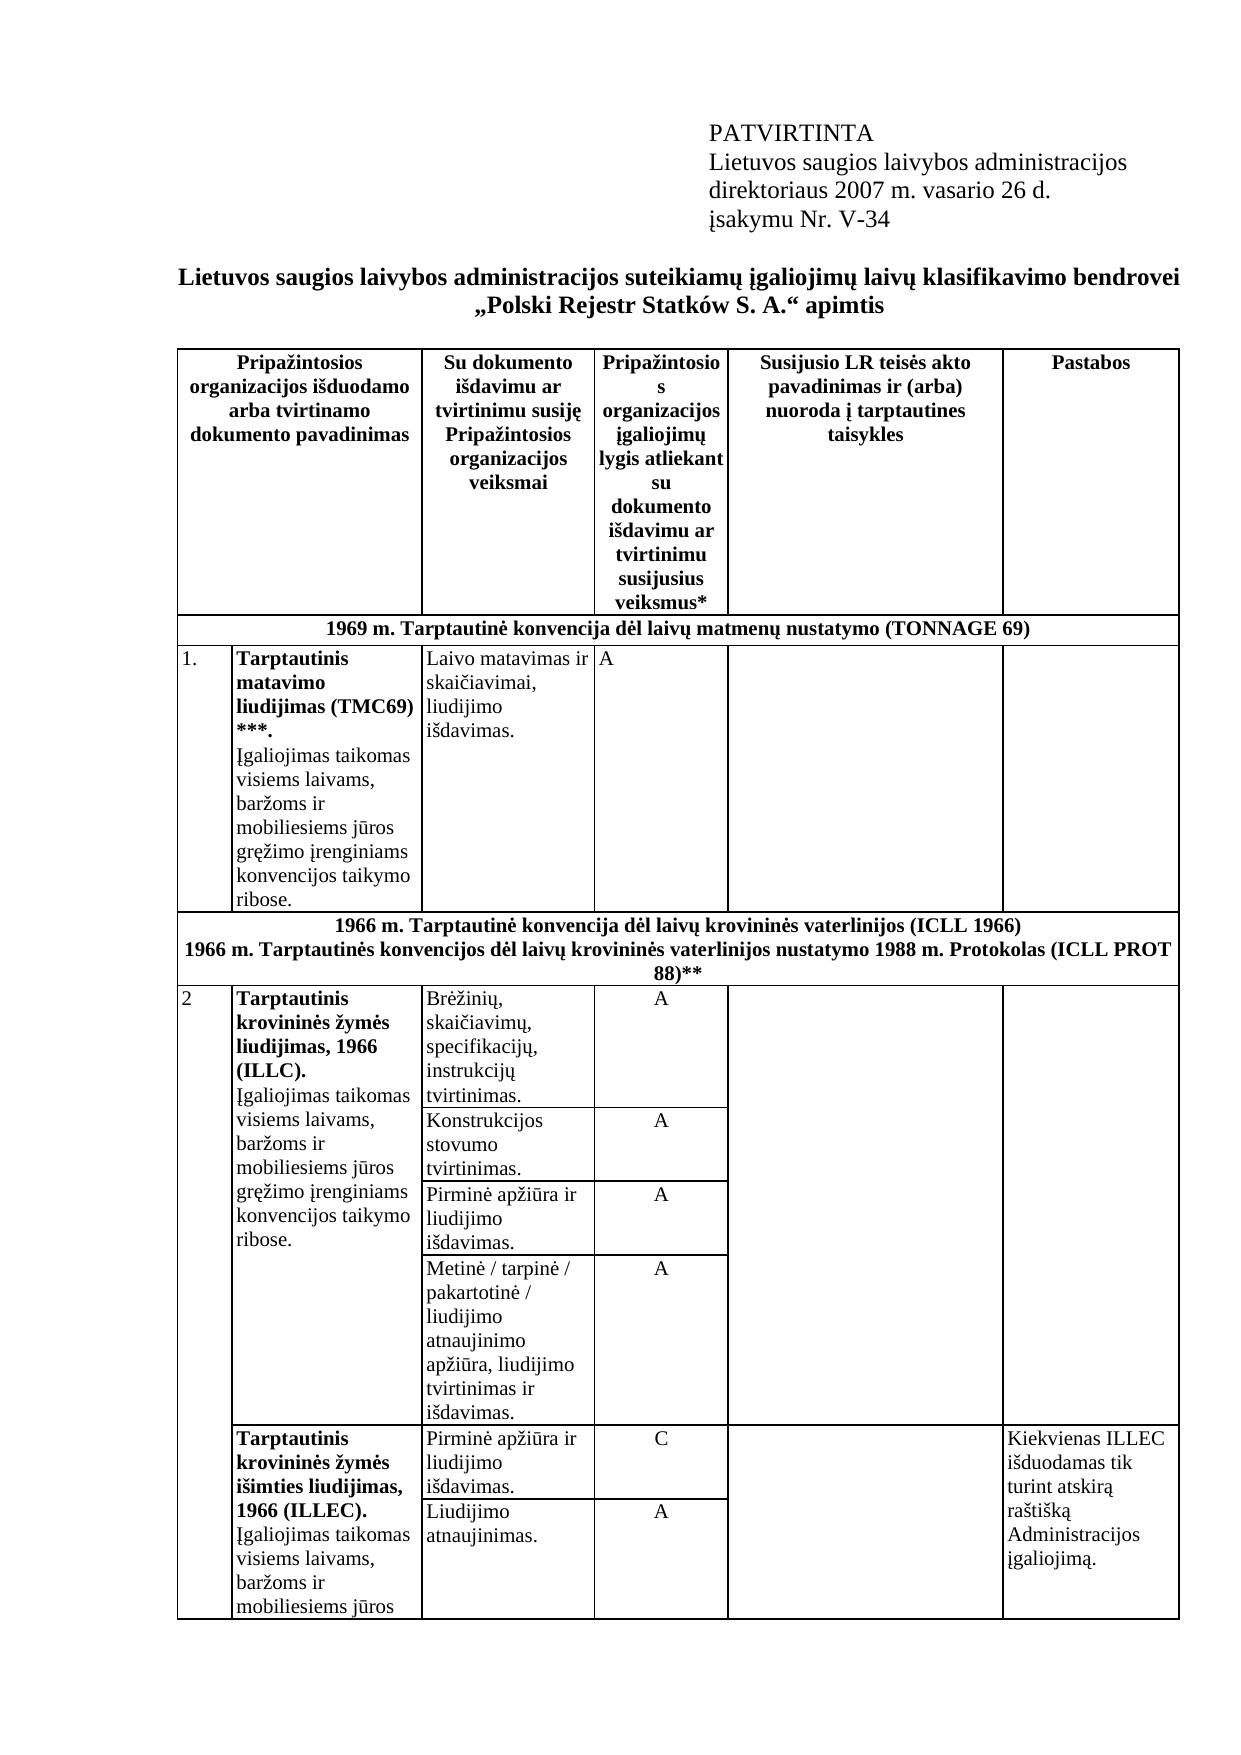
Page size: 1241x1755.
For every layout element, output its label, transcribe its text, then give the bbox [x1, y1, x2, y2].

table_cell Konstrukcijos stovumo tvirtinimas. [423, 1108, 594, 1180]
text Lietuvos saugios laivybos administracijos suteikiamų įgaliojimų laivų klasifikavimo bendrovei „Polski Rejestr Statków S. A.“ apimtis [177, 262, 1181, 319]
table_cell Liudijimo atnaujinimas. [423, 1500, 594, 1618]
table_cell A [595, 1182, 727, 1254]
table_cell 1969 m. Tarptautinė konvencija dėl laivų matmenų nustatymo (TONNAGE 69) [178, 616, 1178, 645]
table_cell A [595, 1108, 727, 1180]
table_cell 1966 m. Tarptautinė konvencija dėl laivų krovininės vaterlinijos (ICLL 1966) 1966 m. Tarptautinės konvencijos dėl laivų krovininės vaterlinijos nustatymo 1988 m. Protokolas (ICLL PROT 88)** [178, 913, 1178, 985]
table_header Pripažintosios organizacijos išduodamo arba tvirtinamo dokumento pavadinimas [178, 350, 421, 614]
text įsakymu Nr. V-34 [177, 204, 1181, 233]
table_cell Tarptautinis krovininės žymės liudijimas, 1966 (ILLC). Įgaliojimas taikomas visiems laivams, baržoms ir mobiliesiems jūros gręžimo įrenginiams konvencijos taikymo ribose. [233, 986, 421, 1424]
text Lietuvos saugios laivybos administracijos [177, 147, 1181, 176]
table_cell A [595, 1256, 727, 1424]
table_cell C [595, 1426, 727, 1498]
table_cell Kiekvienas ILLEC išduodamas tik turint atskirą raštišką Administracijos įgaliojimą. [1004, 1426, 1178, 1618]
table_cell Pirminė apžiūra ir liudijimo išdavimas. [423, 1182, 594, 1254]
table_cell 1. [178, 646, 231, 911]
table_header Pripažintosios organizacijos įgaliojimų lygis atliekant su dokumento išdavimu ar tvirtinimu susijusius veiksmus* [595, 350, 727, 614]
table_cell [729, 646, 1002, 911]
text direktoriaus 2007 m. vasario 26 d. [177, 176, 1181, 204]
table_cell Laivo matavimas ir skaičiavimai, liudijimo išdavimas. [423, 646, 594, 911]
table_header Pastabos [1004, 350, 1178, 614]
table_cell [729, 1426, 1002, 1618]
table_cell Brėžinių, skaičiavimų, specifikacijų, instrukcijų tvirtinimas. [423, 986, 594, 1107]
table_cell [1004, 646, 1178, 911]
table_cell 2 [178, 986, 231, 1498]
table_cell Pirminė apžiūra ir liudijimo išdavimas. [423, 1426, 594, 1498]
table_cell [729, 986, 1002, 1424]
table_cell Tarptautinis matavimo liudijimas (TMC69) ***. Įgaliojimas taikomas visiems laivams, baržoms ir mobiliesiems jūros gręžimo įrenginiams konvencijos taikymo ribose. [233, 646, 421, 911]
table_cell Tarptautinis krovininės žymės išimties liudijimas, 1966 (ILLEC). Įgaliojimas taikomas visiems laivams, baržoms ir mobiliesiems jūros [233, 1426, 421, 1618]
table_header Su dokumento išdavimu ar tvirtinimu susiję Pripažintosios organizacijos veiksmai [423, 350, 594, 614]
table_cell Metinė / tarpinė / pakartotinė / liudijimo atnaujinimo apžiūra, liudijimo tvirtinimas ir išdavimas. [423, 1256, 594, 1424]
text PATVIRTINTA [177, 118, 1181, 147]
table_cell [178, 1498, 231, 1618]
table_cell [1004, 986, 1178, 1424]
table_cell A [595, 1500, 727, 1618]
table_cell A [595, 986, 727, 1107]
table_cell A [595, 646, 727, 911]
table_header Susijusio LR teisės akto pavadinimas ir (arba) nuoroda į tarptautines taisykles [729, 350, 1002, 614]
